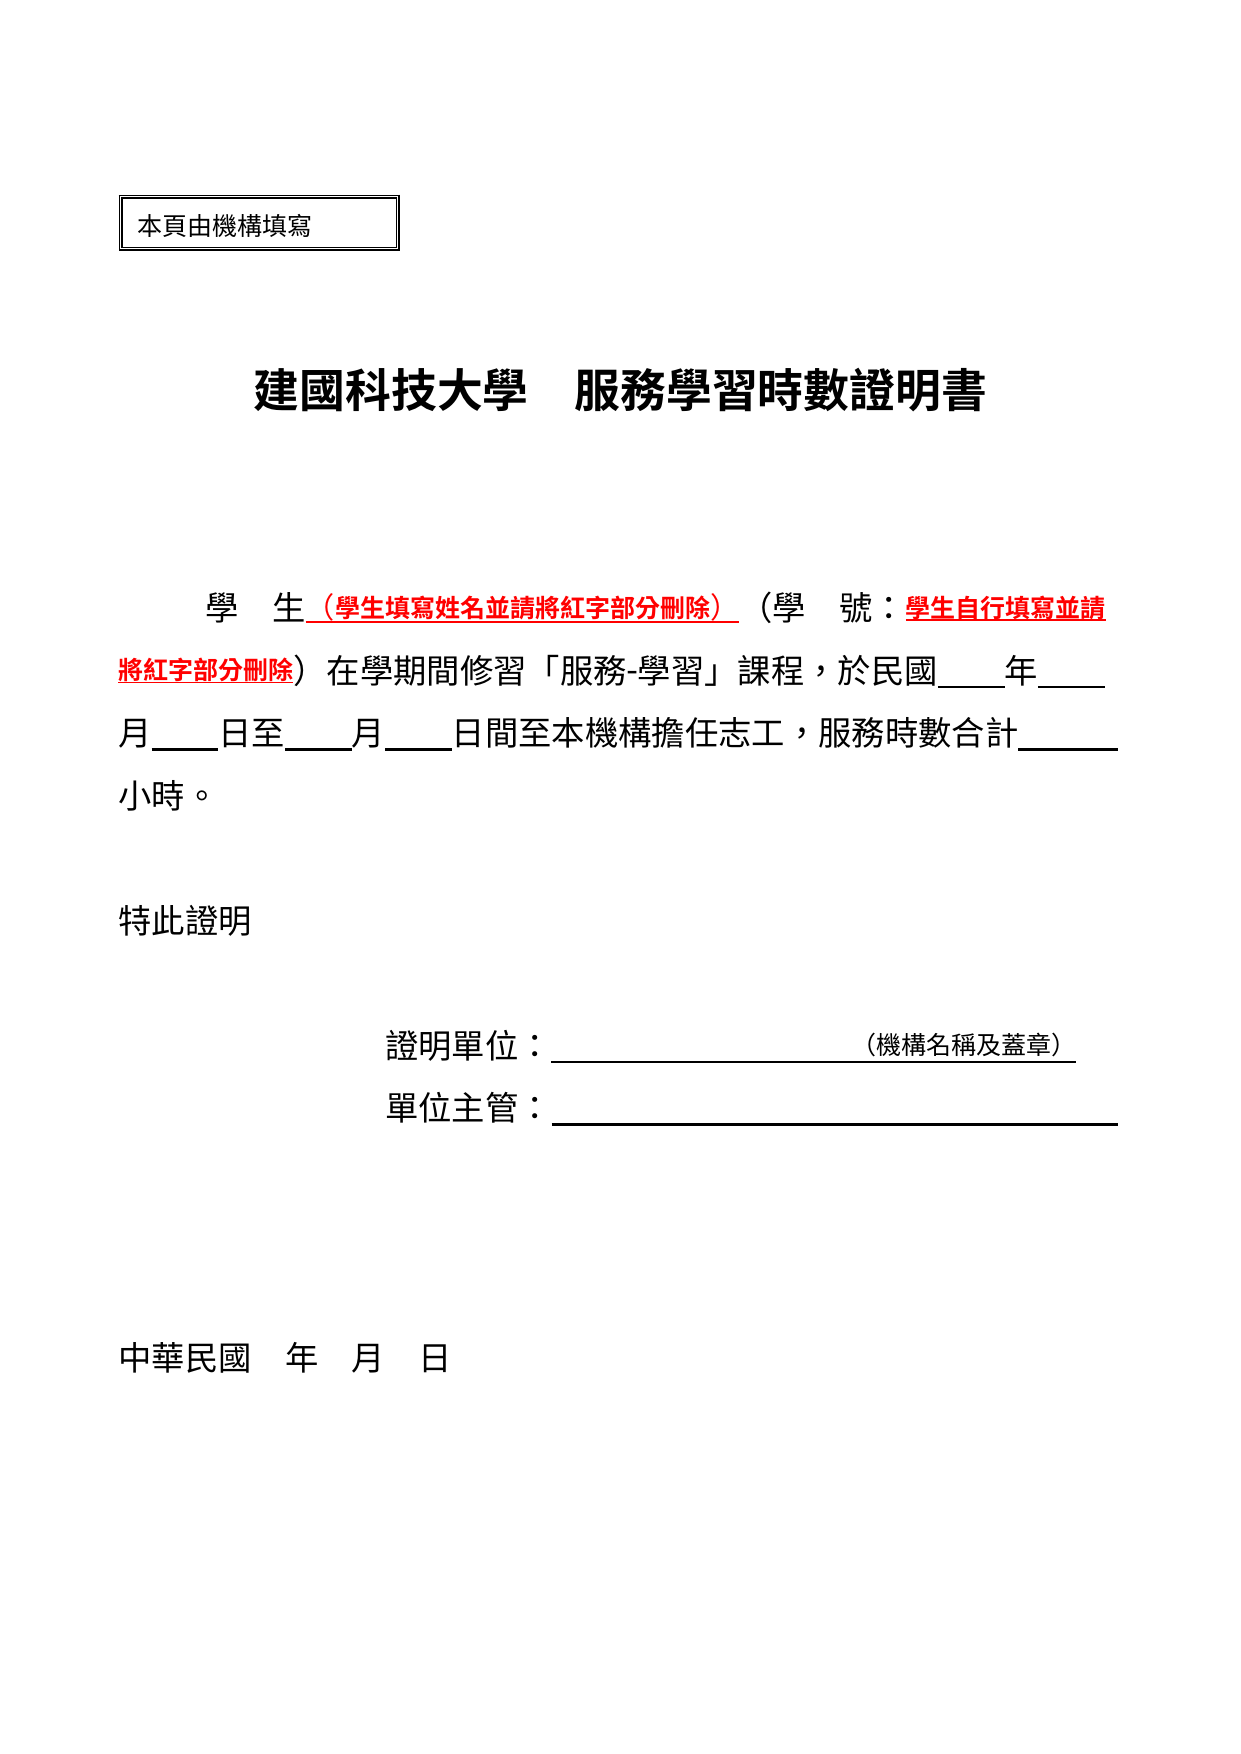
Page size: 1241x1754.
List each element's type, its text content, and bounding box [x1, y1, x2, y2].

text 中華民國 年 月 日 [118, 1252, 1122, 1377]
text 建國科技大學 服務學習時數證明書 [118, 314, 1122, 439]
text 單位主管： [118, 1064, 1122, 1127]
text 本頁由機構填寫 [137, 206, 381, 239]
text 特此證明 [118, 877, 1122, 939]
text 學 生（學生填寫姓名並請將紅字部分刪除）（學 號：學生自行填寫並請將紅字部分刪除）在學期間修習「服務-學習」課程，於民國 年 月 日至 月 日間至本機構擔任志工，服務時數合計 小時。 [118, 564, 1122, 814]
text 證明單位： （機構名稱及蓋章） [118, 1002, 1122, 1064]
